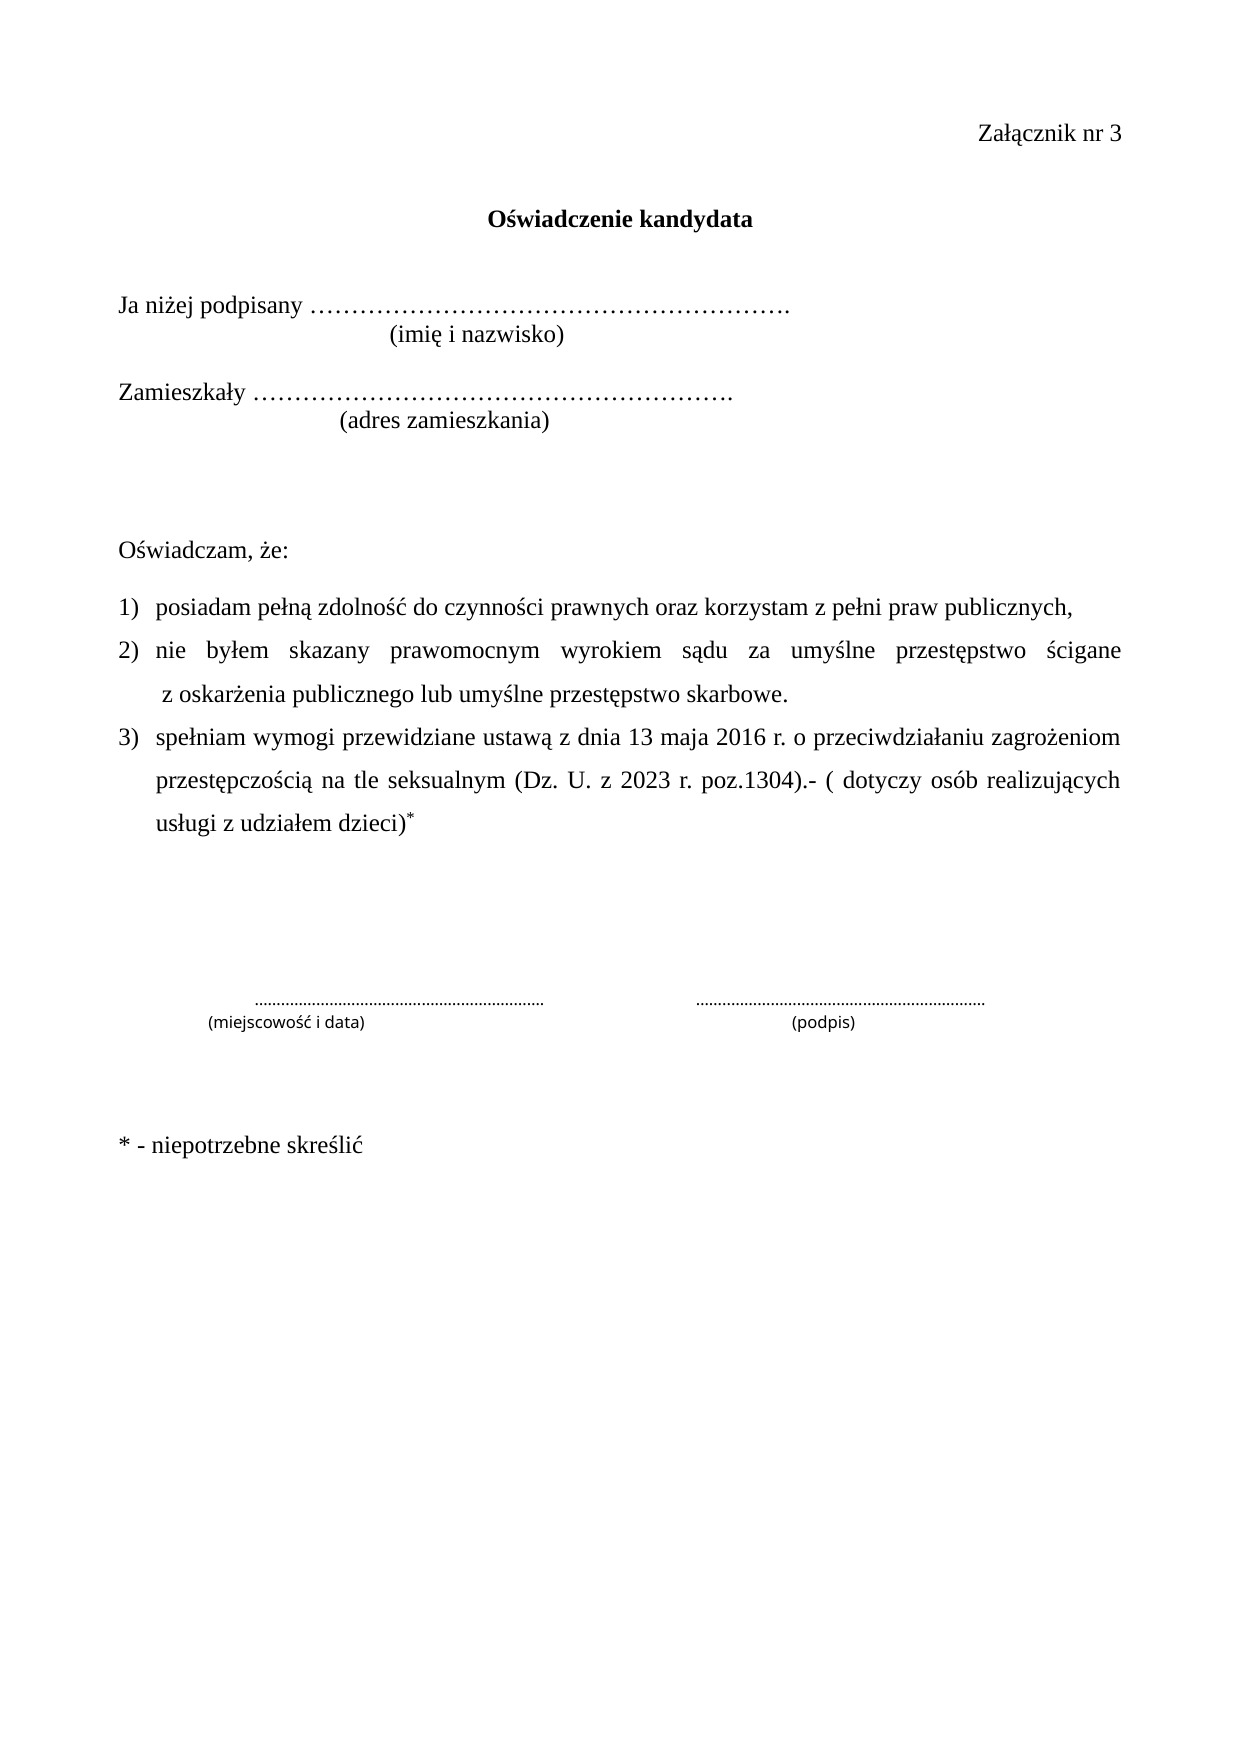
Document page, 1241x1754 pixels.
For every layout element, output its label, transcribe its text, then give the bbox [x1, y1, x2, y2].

text Ja niżej podpisany …………………………………………………. [118, 291, 1122, 319]
list posiadam pełną zdolność do czynności prawnych oraz korzystam z pełni praw publicznych, [118, 592, 1122, 621]
list spełniam wymogi przewidziane ustawą z dnia 13 maja 2016 r. o przeciwdziałaniu zagrożeniom przestępczością na tle seksualnym (Dz. U. z 2023 r. poz.1304).- ( dotyczy osób realizujących usługi z udziałem dzieci)* [118, 722, 1122, 837]
text Zamieszkały …………………………………………………. [118, 377, 1122, 406]
text Oświadczenie kandydata [118, 204, 1122, 233]
text * - niepotrzebne skreślić [118, 1131, 1122, 1159]
text ……..…………………………………………………. ……..…………………………………………………. [118, 987, 1122, 1010]
text Oświadczam, że: [118, 535, 1122, 564]
text (imię i nazwisko) [266, 319, 1122, 348]
text (miejscowość i data) (podpis) [130, 1010, 1110, 1033]
text (adres zamieszkania) [266, 406, 1122, 434]
list nie byłem skazany prawomocnym wyrokiem sądu za umyślne przestępstwo ścigane z oskarżenia publicznego lub umyślne przestępstwo skarbowe. [118, 636, 1122, 707]
text Załącznik nr 3 [192, 118, 1122, 147]
